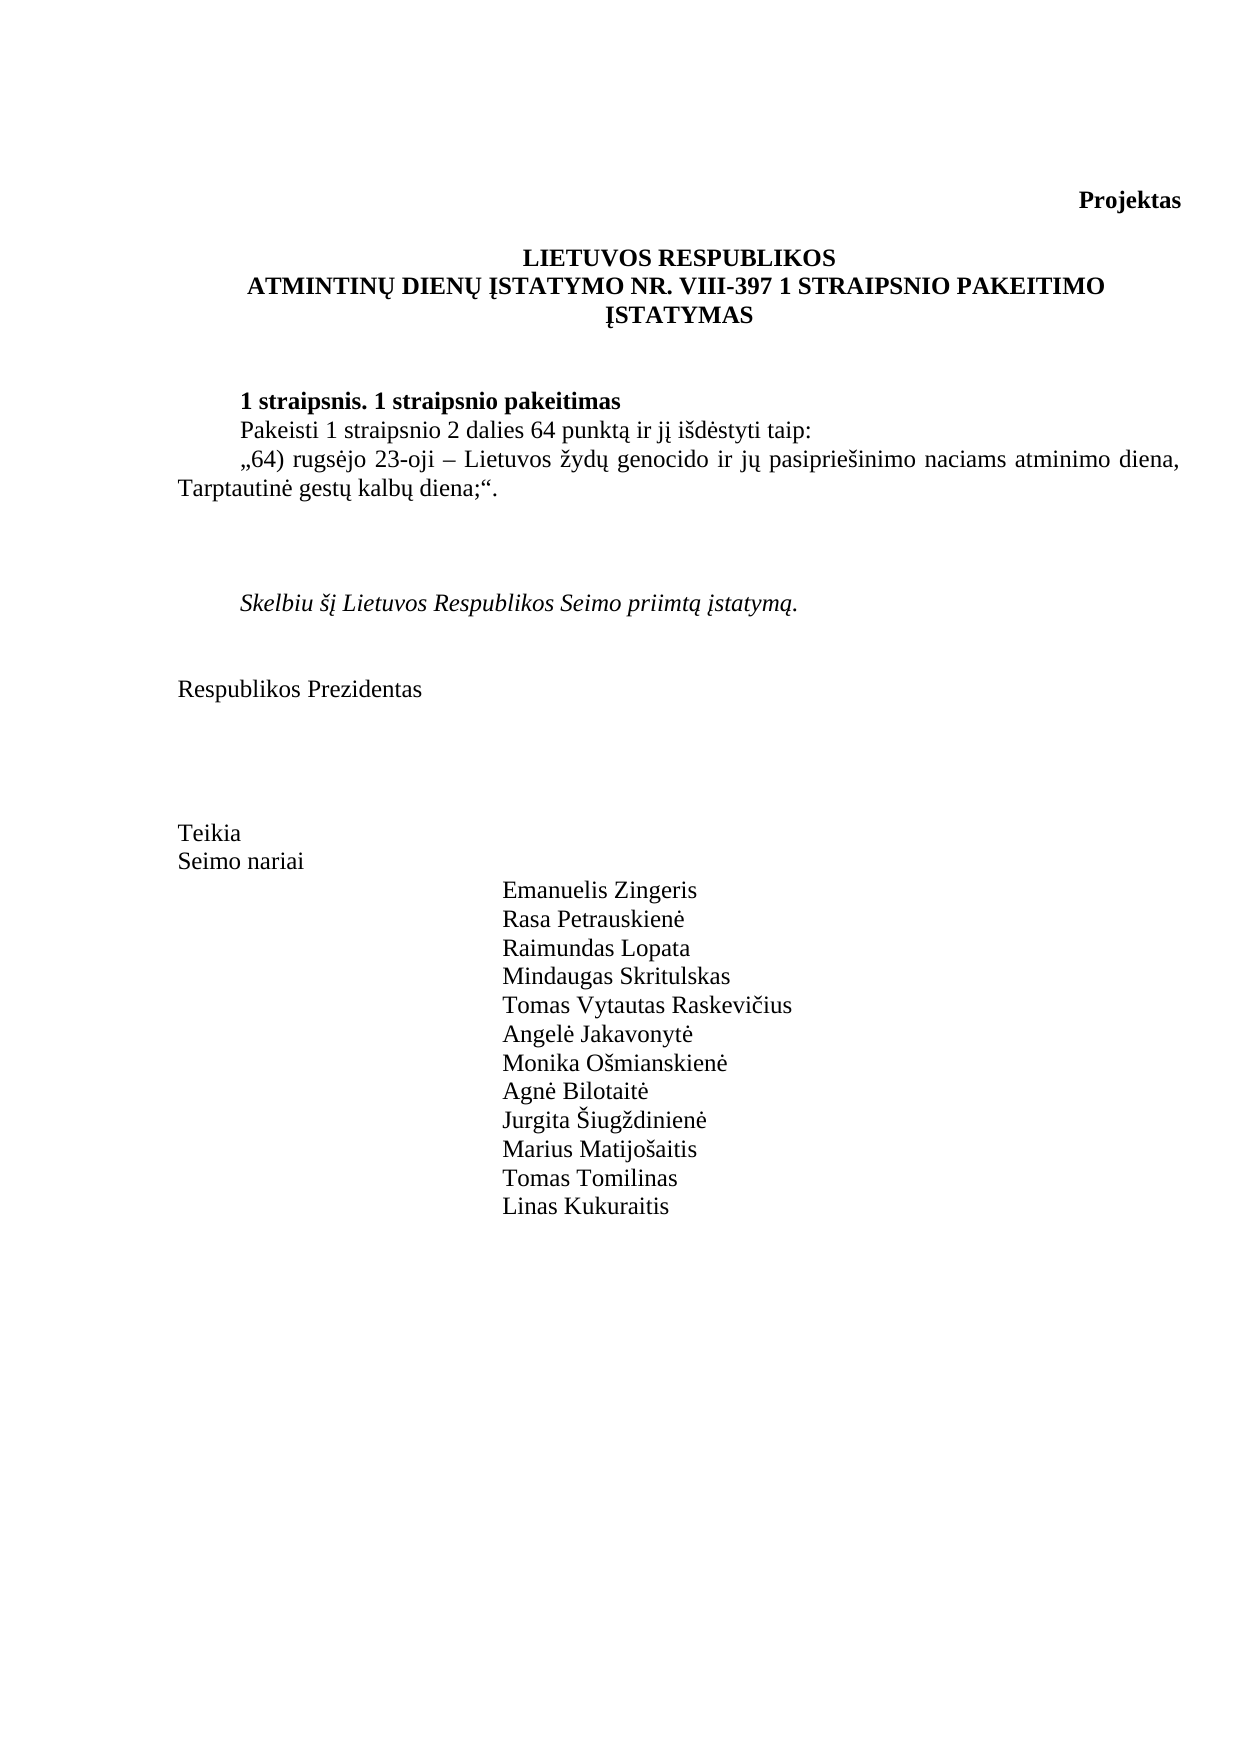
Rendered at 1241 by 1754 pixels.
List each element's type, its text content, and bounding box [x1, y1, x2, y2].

text Rasa Petrauskienė [502, 904, 1181, 933]
text Angelė Jakavonytė [502, 1019, 1181, 1048]
text LIETUVOS RESPUBLIKOS [177, 243, 1181, 271]
text Agnė Bilotaitė [502, 1076, 1181, 1105]
text Emanuelis Zingeris [502, 875, 1181, 904]
text Mindaugas Skritulskas [502, 961, 1181, 990]
text Jurgita Šiugždinienė [502, 1105, 1181, 1134]
text Seimo nariai [177, 846, 1181, 875]
text „64) rugsėjo 23-oji – Lietuvos žydų genocido ir jų pasipriešinimo naciams atminimo diena, Tarptautinė gestų kalbų diena;“. [177, 444, 1181, 501]
text Tomas Vytautas Raskevičius [502, 990, 1181, 1019]
text Teikia [177, 818, 1181, 846]
text ATMINTINŲ DIENŲ ĮSTATYMO NR. VIII-397 1 STRAIPSNIO PAKEITIMO [177, 271, 1181, 300]
text 1 straipsnis. 1 straipsnio pakeitimas [177, 386, 1181, 415]
text Marius Matijošaitis [502, 1134, 1181, 1163]
text ĮSTATYMAS [177, 300, 1181, 329]
text Raimundas Lopata [502, 933, 1181, 961]
text Pakeisti 1 straipsnio 2 dalies 64 punktą ir jį išdėstyti taip: [177, 415, 1181, 444]
text Projektas [177, 185, 1181, 214]
text Linas Kukuraitis [502, 1191, 1181, 1220]
text Skelbiu šį Lietuvos Respublikos Seimo priimtą įstatymą. [177, 588, 1181, 616]
text Monika Ošmianskienė [502, 1048, 1181, 1076]
text Tomas Tomilinas [502, 1163, 1181, 1191]
text Respublikos Prezidentas [177, 674, 1176, 703]
